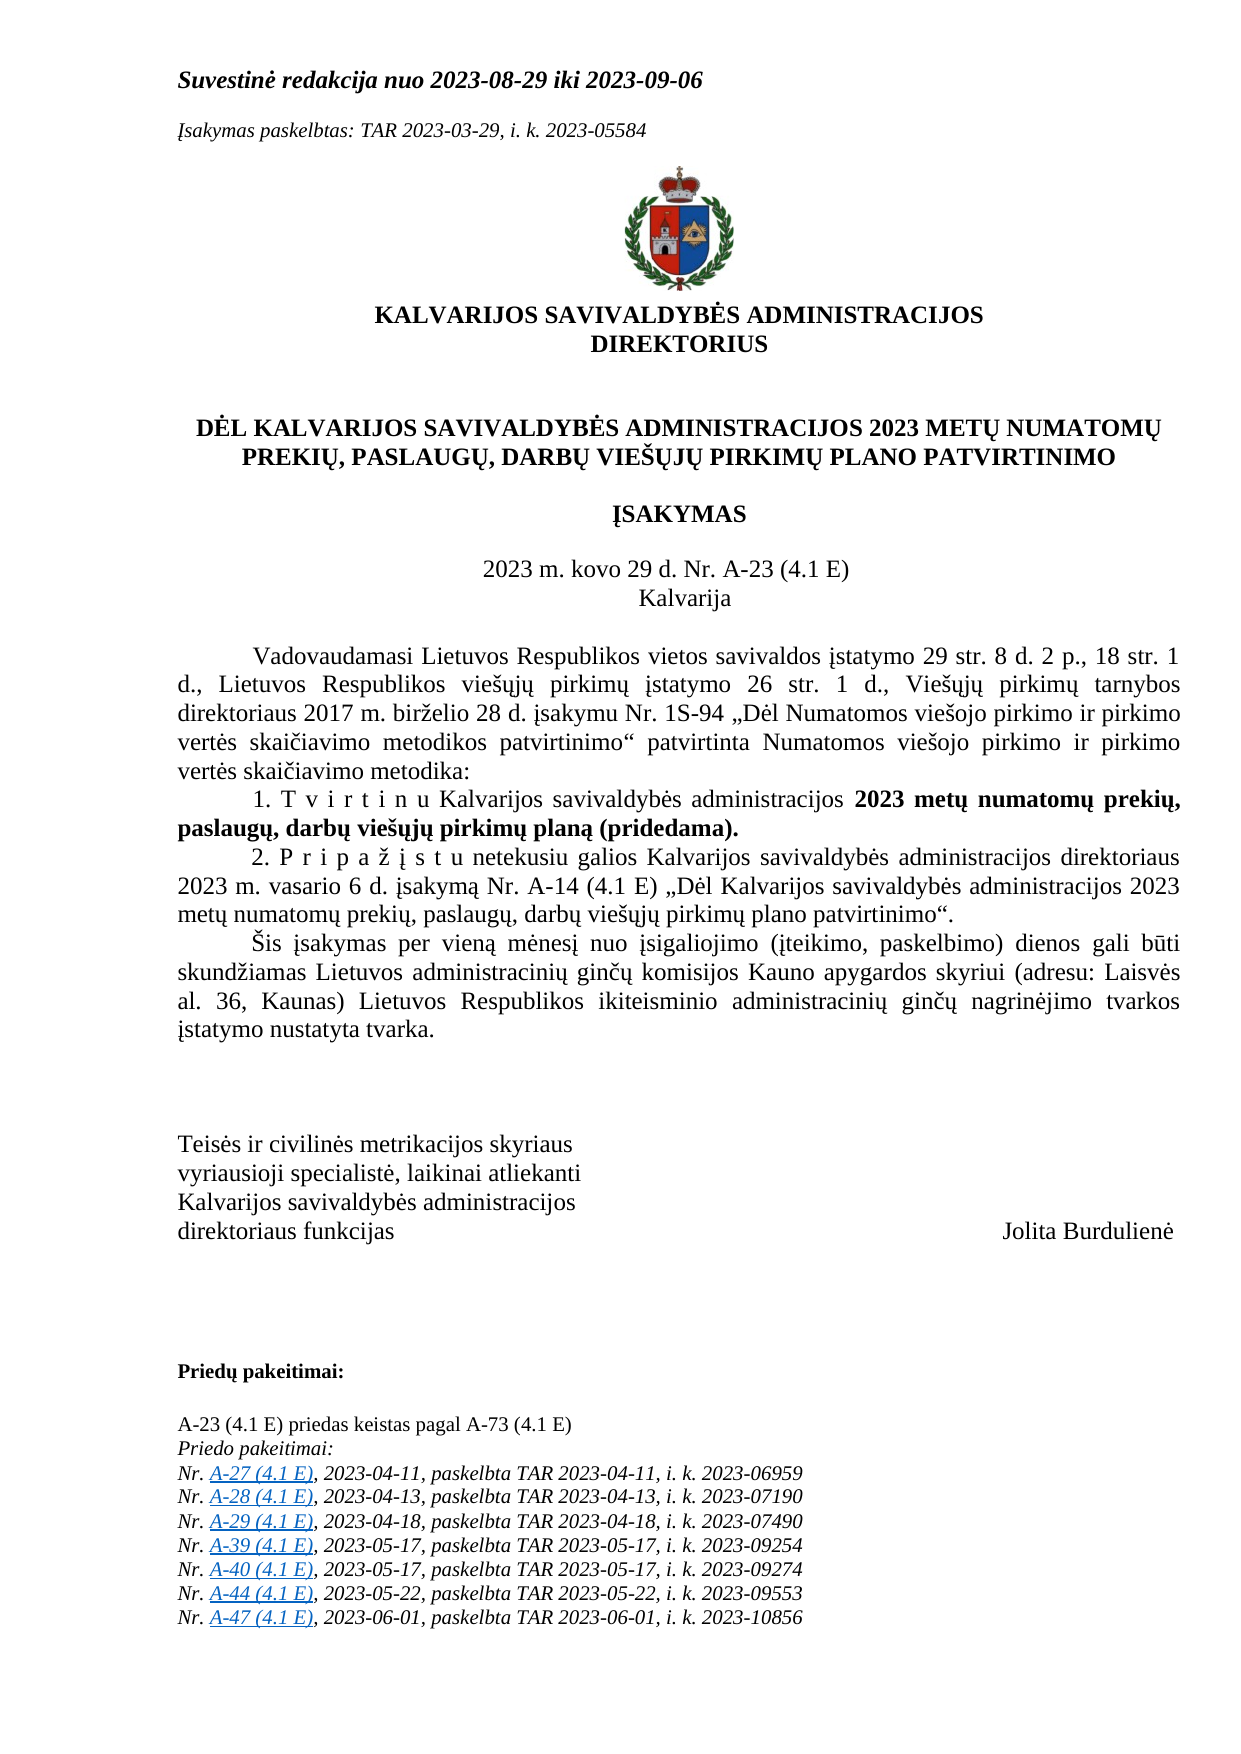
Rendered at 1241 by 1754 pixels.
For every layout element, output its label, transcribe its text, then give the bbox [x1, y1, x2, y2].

text DĖL KALVARIJOS SAVIVALDYBĖS ADMINISTRACIJOS 2023 METŲ NUMATOMŲ PREKIŲ, PASLAUGŲ, DARBŲ VIEŠŲJŲ PIRKIMŲ PLANO PATVIRTINIMO [177, 413, 1181, 471]
text Nr. A-39 (4.1 E), 2023-05-17, paskelbta TAR 2023-05-17, i. k. 2023-09254 [177, 1533, 1181, 1557]
text A-23 (4.1 E) priedas keistas pagal A-73 (4.1 E) [177, 1412, 1181, 1436]
text Priedo pakeitimai: [177, 1436, 1181, 1460]
text Nr. A-27 (4.1 E), 2023-04-11, paskelbta TAR 2023-04-11, i. k. 2023-06959 [177, 1460, 1181, 1484]
text Nr. A-29 (4.1 E), 2023-04-18, paskelbta TAR 2023-04-18, i. k. 2023-07490 [177, 1508, 1181, 1533]
text vyriausioji specialistė, laikinai atliekanti [177, 1158, 1181, 1187]
text Priedų pakeitimai: [177, 1359, 1181, 1383]
text KALVARIJOS SAVIVALDYBĖS ADMINISTRACIJOS [177, 301, 1181, 329]
text Įsakymas paskelbtas: TAR 2023-03-29, i. k. 2023-05584 [177, 118, 1181, 142]
text direktoriaus funkcijas Jolita Burdulienė [177, 1216, 1181, 1244]
text Kalvarija [188, 583, 1181, 612]
text Nr. A-44 (4.1 E), 2023-05-22, paskelbta TAR 2023-05-22, i. k. 2023-09553 [177, 1581, 1181, 1605]
text 2. P r i p a ž į s t u netekusiu galios Kalvarijos savivaldybės administracijos direktoriaus 2023 m. vasario 6 d. įsakymą Nr. A-14 (4.1 E) „Dėl Kalvarijos savivaldybės administracijos 2023 metų numatomų prekių, paslaugų, darbų viešųjų pirkimų plano patvirtinimo“. [177, 842, 1181, 928]
text Vadovaudamasi Lietuvos Respublikos vietos savivaldos įstatymo 29 str. 8 d. 2 p., 18 str. 1 d., Lietuvos Respublikos viešųjų pirkimų įstatymo 26 str. 1 d., Viešųjų pirkimų tarnybos direktoriaus 2017 m. birželio 28 d. įsakymu Nr. 1S-94 „Dėl Numatomos viešojo pirkimo ir pirkimo vertės skaičiavimo metodikos patvirtinimo“ patvirtinta Numatomos viešojo pirkimo ir pirkimo vertės skaičiavimo metodika: [177, 641, 1181, 784]
text Nr. A-28 (4.1 E), 2023-04-13, paskelbta TAR 2023-04-13, i. k. 2023-07190 [177, 1484, 1181, 1508]
text Nr. A-47 (4.1 E), 2023-06-01, paskelbta TAR 2023-06-01, i. k. 2023-10856 [177, 1605, 1181, 1629]
text DIREKTORIUS [177, 329, 1181, 358]
text Šis įsakymas per vieną mėnesį nuo įsigaliojimo (įteikimo, paskelbimo) dienos gali būti skundžiamas Lietuvos administracinių ginčų komisijos Kauno apygardos skyriui (adresu: Laisvės al. 36, Kaunas) Lietuvos Respublikos ikiteisminio administracinių ginčų nagrinėjimo tvarkos įstatymo nustatyta tvarka. [177, 928, 1181, 1043]
text Teisės ir civilinės metrikacijos skyriaus [177, 1129, 1181, 1158]
text 2023 m. kovo 29 d. Nr. A-23 (4.1 E) [151, 554, 1181, 583]
text ĮSAKYMAS [177, 499, 1181, 528]
text 1. T v i r t i n u Kalvarijos savivaldybės administracijos 2023 metų numatomų prekių, paslaugų, darbų viešųjų pirkimų planą (pridedama). [177, 784, 1181, 842]
text Suvestinė redakcija nuo 2023-08-29 iki 2023-09-06 [177, 65, 1181, 94]
text Nr. A-40 (4.1 E), 2023-05-17, paskelbta TAR 2023-05-17, i. k. 2023-09274 [177, 1557, 1181, 1581]
text Kalvarijos savivaldybės administracijos [177, 1187, 1181, 1216]
